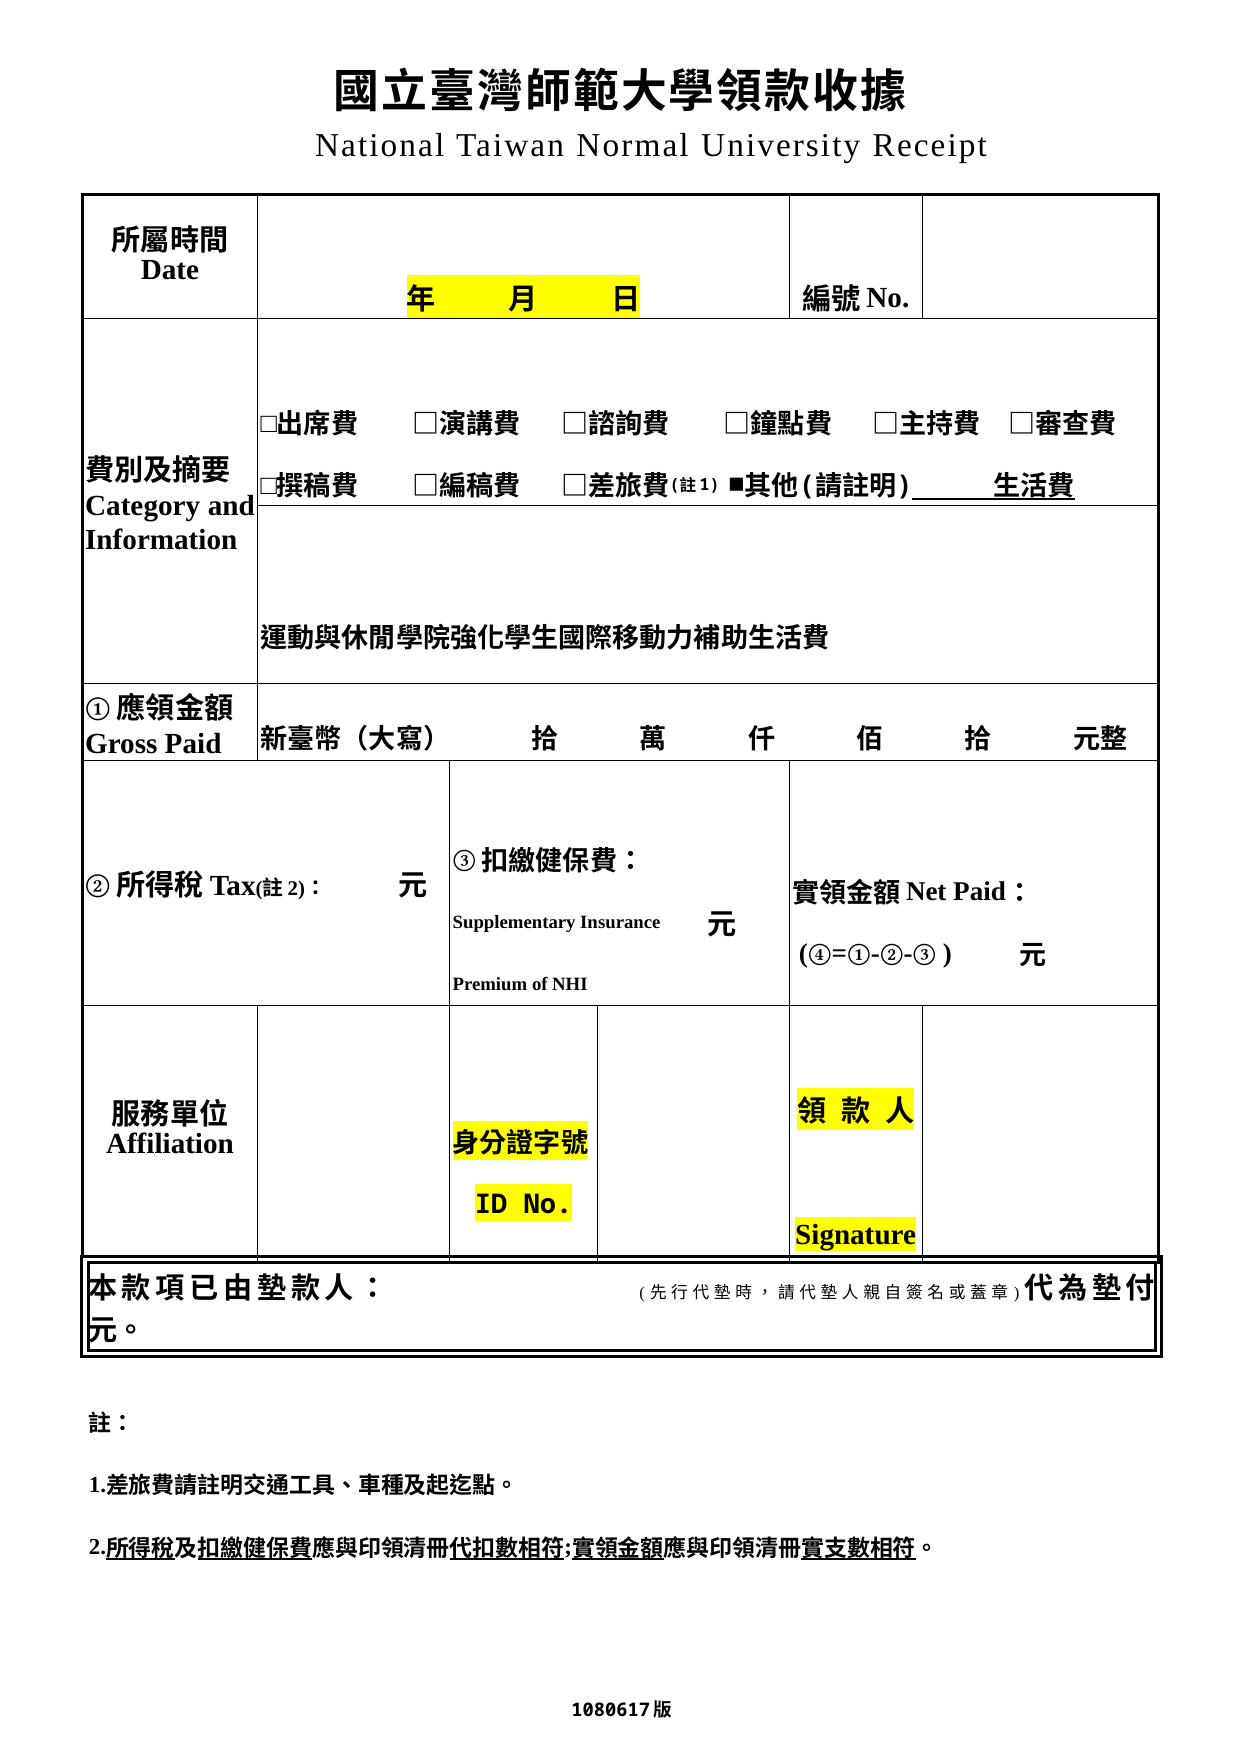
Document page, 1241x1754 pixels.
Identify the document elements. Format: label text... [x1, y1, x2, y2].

table_cell 新臺幣（大寫） 拾 萬 仟 佰 拾 元整 [258, 684, 1157, 760]
table_header 所屬時間Date [84, 196, 257, 317]
table_cell [258, 1006, 449, 1255]
table_cell 本款項已由墊款人： (先行代墊時，請代墊人親自簽名或蓋章)代為墊付 元。 [90, 1264, 1154, 1349]
text 國立臺灣師範大學領款收據 [89, 67, 1152, 117]
table_cell 運動與休閒學院強化學生國際移動力補助生活費 [258, 506, 1157, 683]
table_cell 領 款 人 Signature [790, 1006, 922, 1255]
table_cell ③扣繳健保費： Supplementary Insurance 元 Premium of NHI [450, 761, 789, 1005]
table_cell 服務單位 Affiliation [84, 1006, 257, 1255]
table_cell □出席費 □演講費 □諮詢費 □鐘點費 □主持費 □審查費 □撰稿費 □編稿費 □差旅費(註1) ■其他(請註明) 生活費 [258, 319, 1157, 505]
table_cell ①應領金額 Gross Paid [84, 684, 257, 760]
table_cell 本款項已由墊款人： (先行代墊時，請代墊人親自簽名或蓋章)代為墊付 元。 [85, 1258, 257, 1349]
table_header 年 月 日 [258, 196, 789, 317]
table_cell ②所得稅Tax(註2)： 元 [84, 761, 449, 1005]
text National Taiwan Normal University Receipt [118, 117, 1122, 165]
table_cell 身分證字號 ID No. [450, 1006, 597, 1255]
table_cell 費別及摘要 Category and Information [84, 319, 257, 683]
table_cell [598, 1006, 789, 1255]
text 2.所得稅及扣繳健保費應與印領清冊代扣數相符;實領金額應與印領清冊實支數相符。 [89, 1505, 1122, 1567]
table_cell 實領金額Net Paid： (④=①-②-③ ) 元 [790, 761, 1157, 1005]
table_header 編號No. [790, 196, 922, 317]
table_cell [923, 1006, 1157, 1255]
table_header [923, 196, 1157, 317]
text 註： [89, 1380, 1122, 1442]
text 1.差旅費請註明交通工具、車種及起迄點。 [89, 1442, 1122, 1505]
